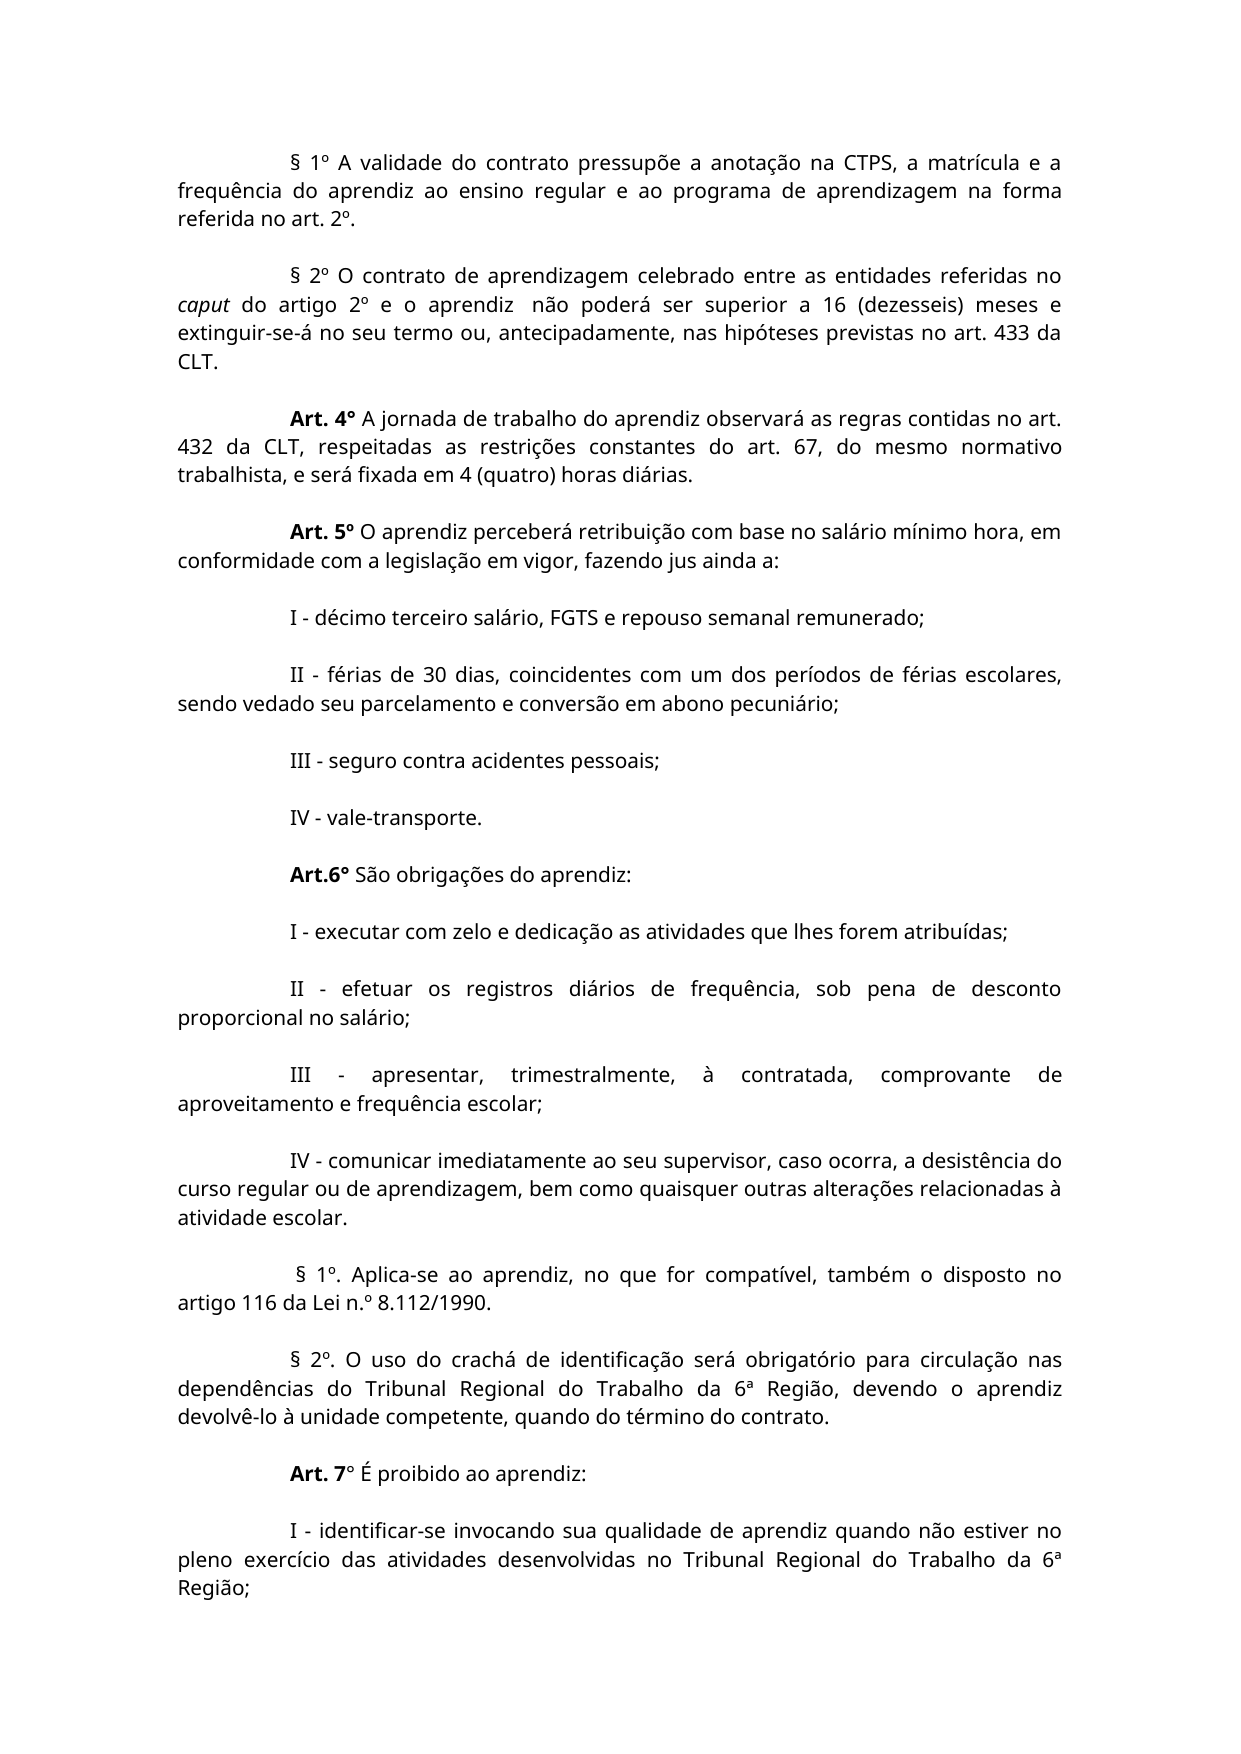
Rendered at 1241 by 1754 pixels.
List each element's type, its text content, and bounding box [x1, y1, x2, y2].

text § 1º. Aplica-se ao aprendiz, no que for compatível, também o disposto no artigo 116 da Lei n.º 8.112/1990. [177, 1260, 1063, 1317]
text III - apresentar, trimestralmente, à contratada, comprovante de aproveitamento e frequência escolar; [177, 1060, 1063, 1117]
text IV - comunicar imediatamente ao seu supervisor, caso ocorra, a desistência do curso regular ou de aprendizagem, bem como quaisquer outras alterações relacionadas à atividade escolar. [177, 1146, 1063, 1231]
text II - férias de 30 dias, coincidentes com um dos períodos de férias escolares, sendo vedado seu parcelamento e conversão em abono pecuniário; [177, 660, 1063, 717]
text III - seguro contra acidentes pessoais; [290, 746, 1063, 774]
text I - executar com zelo e dedicação as atividades que lhes forem atribuídas; [290, 917, 1063, 946]
text § 2º O contrato de aprendizagem celebrado entre as entidades referidas no caput do artigo 2º e o aprendiz não poderá ser superior a 16 (dezesseis) meses e extinguir-se-á no seu termo ou, antecipadamente, nas hipóteses previstas no art. 433 da CLT. [177, 261, 1063, 375]
text Art.6° São obrigações do aprendiz: [177, 860, 1063, 889]
text § 2º. O uso do crachá de identificação será obrigatório para circulação nas dependências do Tribunal Regional do Trabalho da 6ª Região, devendo o aprendiz devolvê-lo à unidade competente, quando do término do contrato. [177, 1346, 1063, 1431]
text IV - vale-transporte. [290, 803, 1063, 831]
text Art. 4° A jornada de trabalho do aprendiz observará as regras contidas no art. 432 da CLT, respeitadas as restrições constantes do art. 67, do mesmo normativo trabalhista, e será fixada em 4 (quatro) horas diárias. [177, 404, 1063, 489]
text I - identificar-se invocando sua qualidade de aprendiz quando não estiver no pleno exercício das atividades desenvolvidas no Tribunal Regional do Trabalho da 6ª Região; [177, 1516, 1063, 1602]
text Art. 7° É proibido ao aprendiz: [177, 1459, 1063, 1488]
text I - décimo terceiro salário, FGTS e repouso semanal remunerado; [290, 603, 1063, 631]
text Art. 5º O aprendiz perceberá retribuição com base no salário mínimo hora, em conformidade com a legislação em vigor, fazendo jus ainda a: [177, 517, 1063, 574]
text II - efetuar os registros diários de frequência, sob pena de desconto proporcional no salário; [177, 974, 1063, 1031]
text § 1º A validade do contrato pressupõe a anotação na CTPS, a matrícula e a frequência do aprendiz ao ensino regular e ao programa de aprendizagem na forma referida no art. 2º. [177, 148, 1063, 233]
